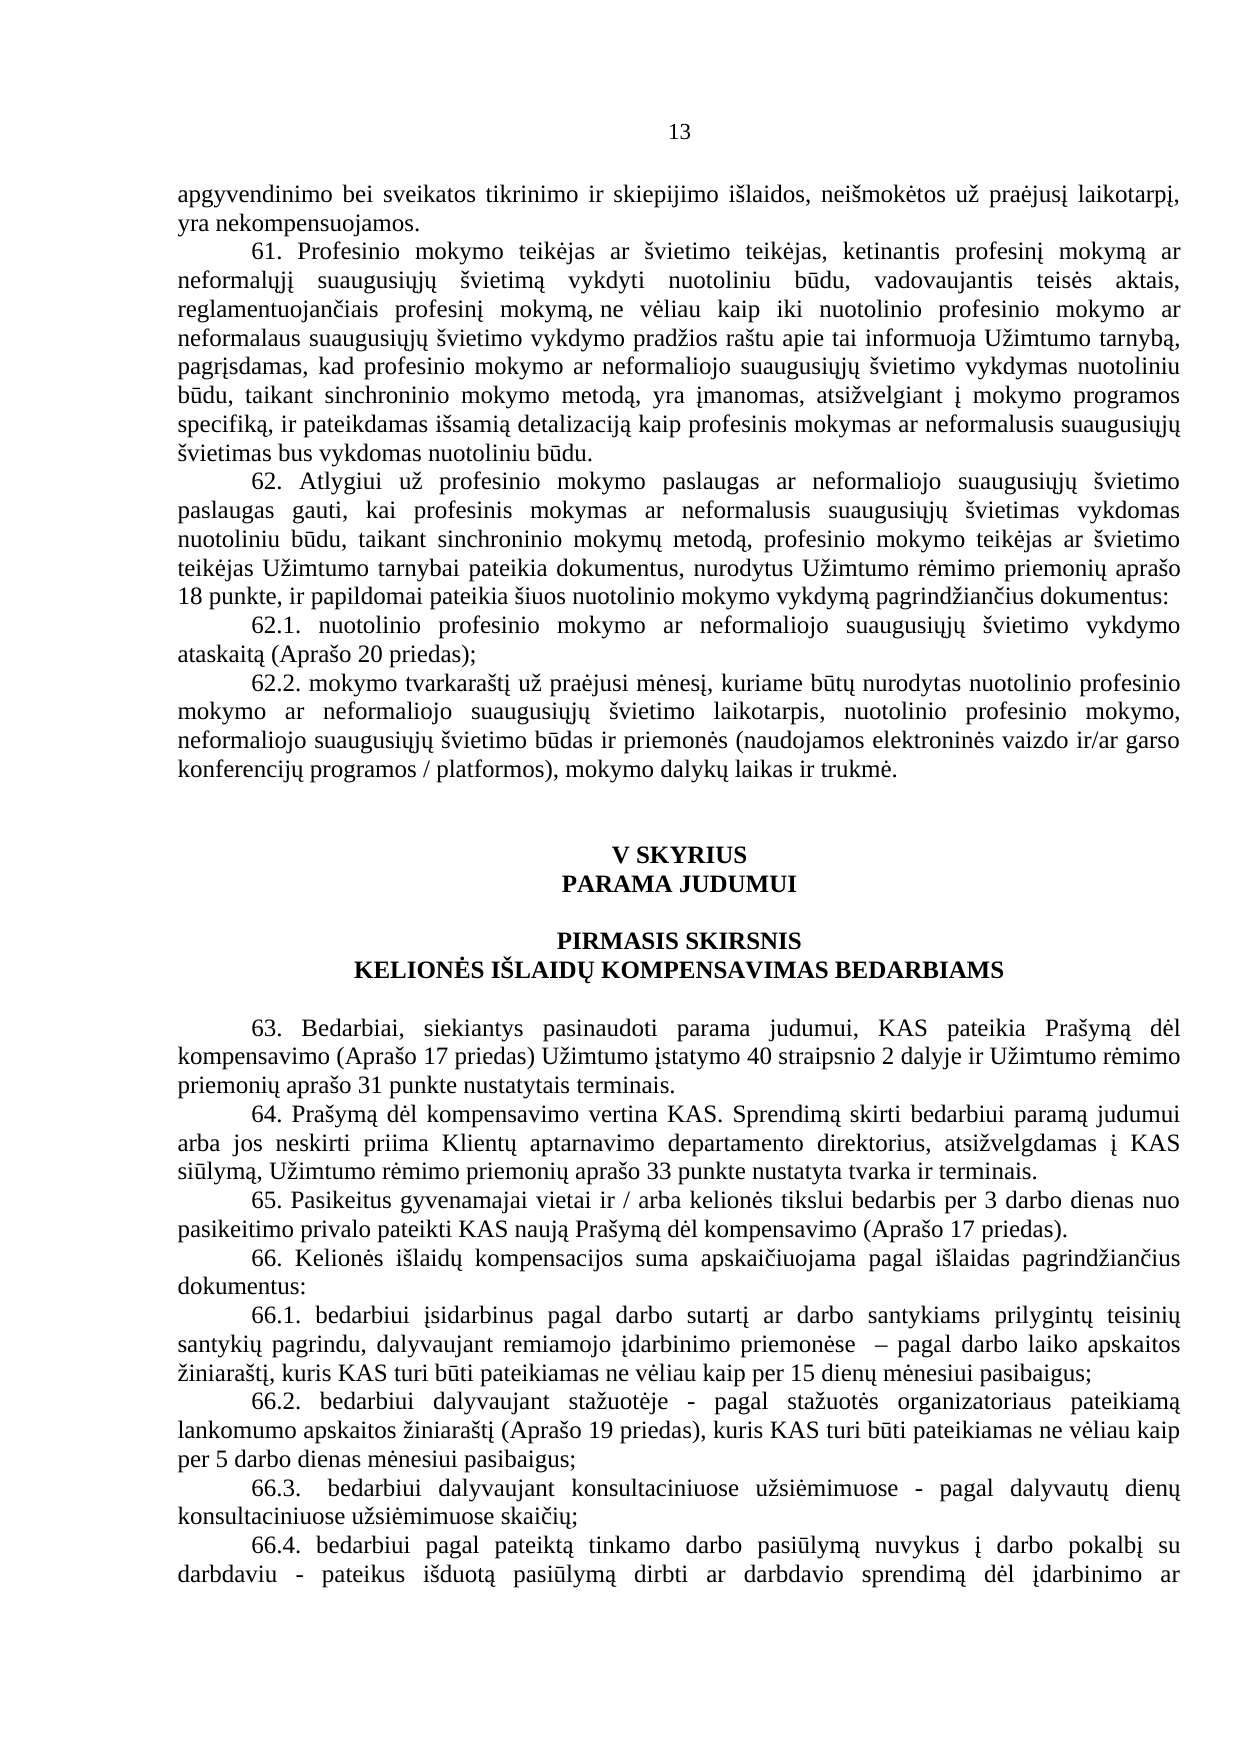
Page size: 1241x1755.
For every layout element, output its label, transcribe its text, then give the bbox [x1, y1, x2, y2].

text V SKYRIUS [177, 840, 1181, 869]
text 62.2. mokymo tvarkaraštį už praėjusi mėnesį, kuriame būtų nurodytas nuotolinio profesinio mokymo ar neformaliojo suaugusiųjų švietimo laikotarpis, nuotolinio profesinio mokymo, neformaliojo suaugusiųjų švietimo būdas ir priemonės (naudojamos elektroninės vaizdo ir/ar garso konferencijų programos / platformos), mokymo dalykų laikas ir trukmė. [177, 668, 1181, 783]
text PIRMASIS SKIRSNIS [177, 926, 1181, 955]
text 66.2. bedarbiui dalyvaujant stažuotėje - pagal stažuotės organizatoriaus pateikiamą lankomumo apskaitos žiniaraštį (Aprašo 19 priedas), kuris KAS turi būti pateikiamas ne vėliau kaip per 5 darbo dienas mėnesiui pasibaigus; [177, 1386, 1181, 1473]
text KELIONĖS IŠLAIDŲ KOMPENSAVIMAS BEDARBIAMS [177, 955, 1181, 984]
text 63. Bedarbiai, siekiantys pasinaudoti parama judumui, KAS pateikia Prašymą dėl kompensavimo (Aprašo 17 priedas) Užimtumo įstatymo 40 straipsnio 2 dalyje ir Užimtumo rėmimo priemonių aprašo 31 punkte nustatytais terminais. [177, 1013, 1181, 1099]
text 66.4. bedarbiui pagal pateiktą tinkamo darbo pasiūlymą nuvykus į darbo pokalbį su darbdaviu - pateikus išduotą pasiūlymą dirbti ar darbdavio sprendimą dėl įdarbinimo ar [177, 1530, 1181, 1588]
text PARAMA JUDUMUI [177, 869, 1181, 898]
text 66.1. bedarbiui įsidarbinus pagal darbo sutartį ar darbo santykiams prilygintų teisinių santykių pagrindu, dalyvaujant remiamojo įdarbinimo priemonėse – pagal darbo laiko apskaitos žiniaraštį, kuris KAS turi būti pateikiamas ne vėliau kaip per 15 dienų mėnesiui pasibaigus; [177, 1300, 1181, 1386]
text 66.3. bedarbiui dalyvaujant konsultaciniuose užsiėmimuose - pagal dalyvautų dienų konsultaciniuose užsiėmimuose skaičių; [177, 1473, 1181, 1530]
text 66. Kelionės išlaidų kompensacijos suma apskaičiuojama pagal išlaidas pagrindžiančius dokumentus: [177, 1243, 1181, 1300]
text 64. Prašymą dėl kompensavimo vertina KAS. Sprendimą skirti bedarbiui paramą judumui arba jos neskirti priima Klientų aptarnavimo departamento direktorius, atsižvelgdamas į KAS siūlymą, Užimtumo rėmimo priemonių aprašo 33 punkte nustatyta tvarka ir terminais. [177, 1099, 1181, 1185]
text 61. Profesinio mokymo teikėjas ar švietimo teikėjas, ketinantis profesinį mokymą ar neformalųjį suaugusiųjų švietimą vykdyti nuotoliniu būdu, vadovaujantis teisės aktais, reglamentuojančiais profesinį mokymą, ne vėliau kaip iki nuotolinio profesinio mokymo ar neformalaus suaugusiųjų švietimo vykdymo pradžios raštu apie tai informuoja Užimtumo tarnybą, pagrįsdamas, kad profesinio mokymo ar neformaliojo suaugusiųjų švietimo vykdymas nuotoliniu būdu, taikant sinchroninio mokymo metodą, yra įmanomas, atsižvelgiant į mokymo programos specifiką, ir pateikdamas išsamią detalizaciją kaip profesinis mokymas ar neformalusis suaugusiųjų švietimas bus vykdomas nuotoliniu būdu. [177, 236, 1181, 466]
text 62. Atlygiui už profesinio mokymo paslaugas ar neformaliojo suaugusiųjų švietimo paslaugas gauti, kai profesinis mokymas ar neformalusis suaugusiųjų švietimas vykdomas nuotoliniu būdu, taikant sinchroninio mokymų metodą, profesinio mokymo teikėjas ar švietimo teikėjas Užimtumo tarnybai pateikia dokumentus, nurodytus Užimtumo rėmimo priemonių aprašo 18 punkte, ir papildomai pateikia šiuos nuotolinio mokymo vykdymą pagrindžiančius dokumentus: [177, 466, 1181, 610]
text apgyvendinimo bei sveikatos tikrinimo ir skiepijimo išlaidos, neišmokėtos už praėjusį laikotarpį, yra nekompensuojamos. [177, 179, 1181, 236]
text 62.1. nuotolinio profesinio mokymo ar neformaliojo suaugusiųjų švietimo vykdymo ataskaitą (Aprašo 20 priedas); [177, 610, 1181, 668]
text 65. Pasikeitus gyvenamajai vietai ir / arba kelionės tikslui bedarbis per 3 darbo dienas nuo pasikeitimo privalo pateikti KAS naują Prašymą dėl kompensavimo (Aprašo 17 priedas). [177, 1185, 1181, 1243]
